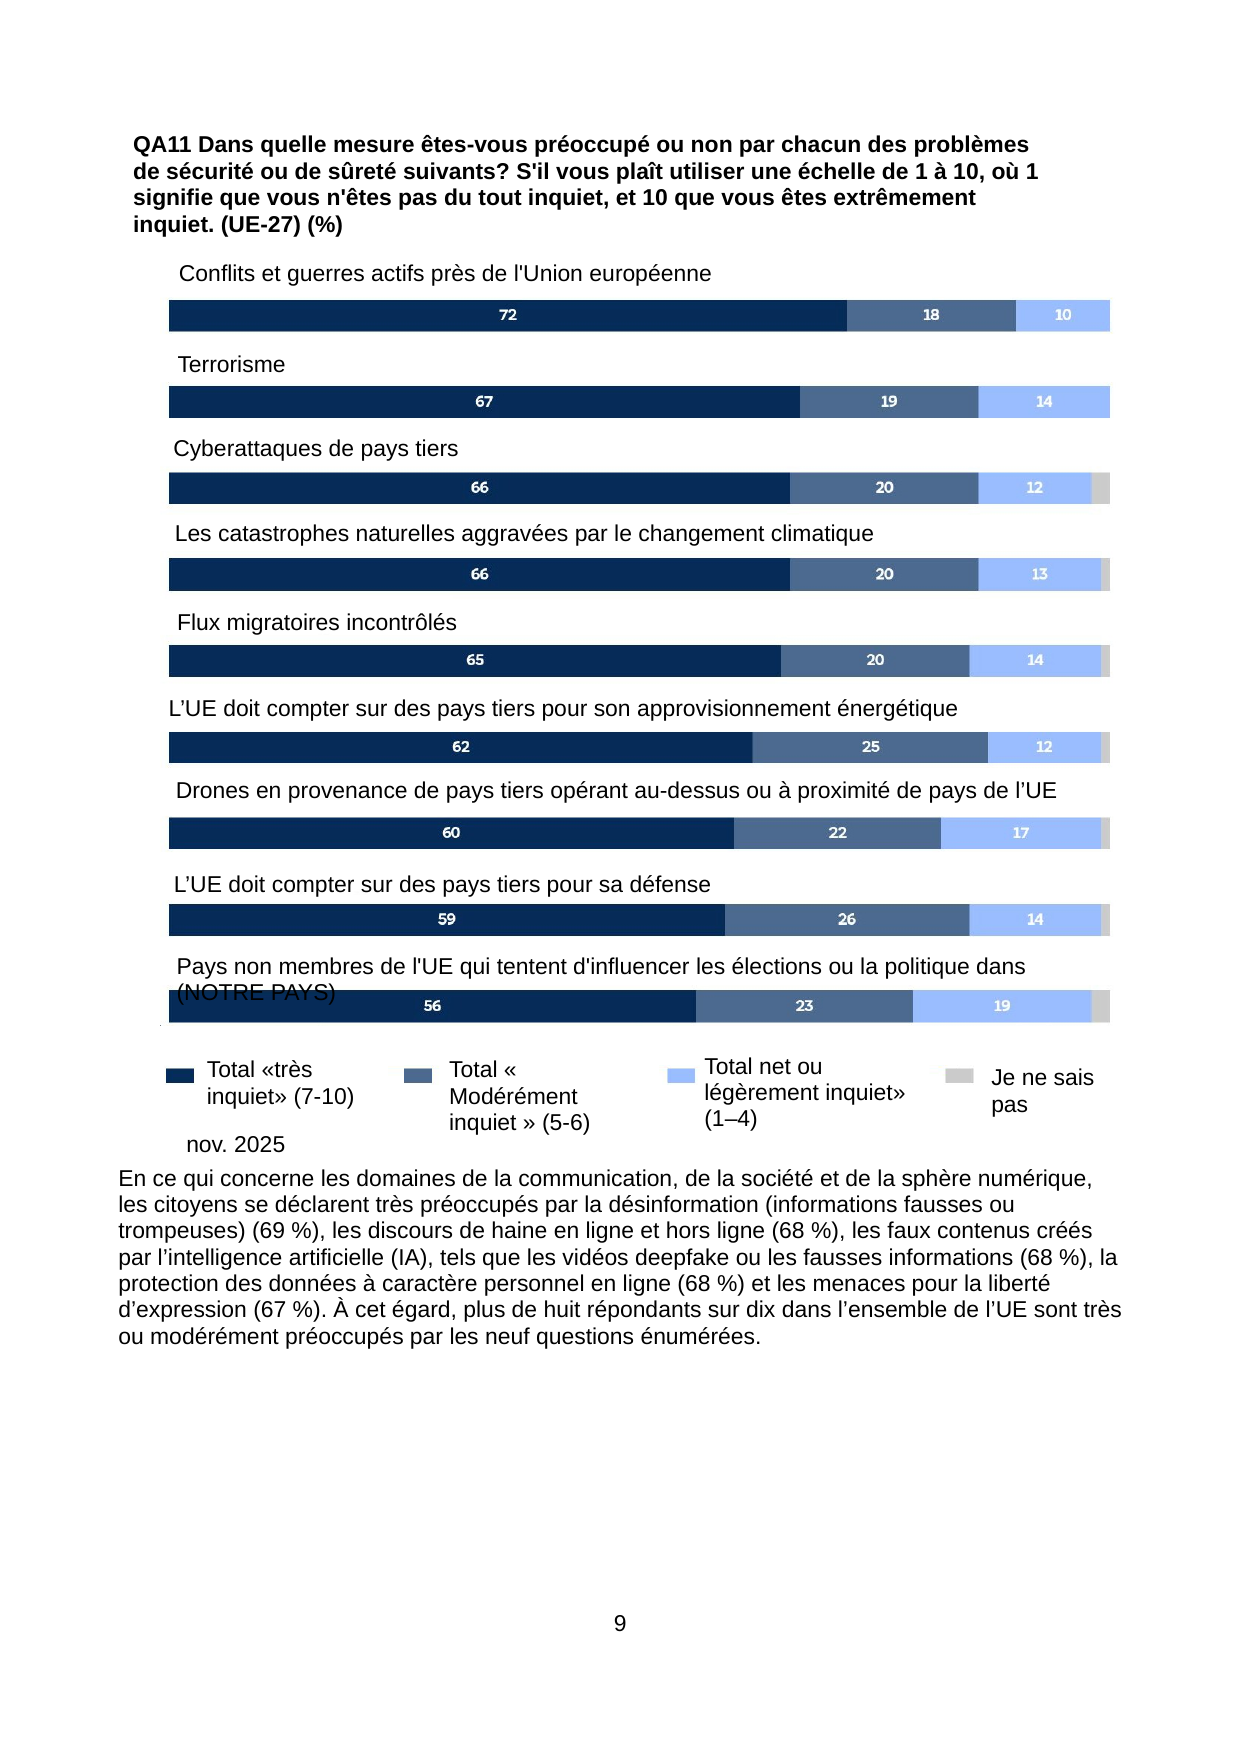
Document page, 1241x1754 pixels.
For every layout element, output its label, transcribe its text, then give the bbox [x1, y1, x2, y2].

picture [813, 1065, 818, 1073]
picture [718, 1065, 725, 1073]
picture [221, 1066, 228, 1076]
picture [800, 1065, 807, 1073]
picture [160, 261, 1116, 1026]
text En ce qui concerne les domaines de la communication, de la société et de la sphère numérique, les citoyens se déclarent très préoccupés par la désinformation (informations fausses ou trompeuses) (69 %), les discours de haine en ligne et hors ligne (68 %), les faux contenus créés par l’intelligence artificielle (IA), tels que les vidéos deepfake ou les fausses informations (68 %), la protection des données à caractère personnel en ligne (68 %) et les menaces pour la liberté d’expression (67 %). À cet égard, plus de huit répondants sur dix dans l’ensemble de l’UE sont très ou modérément préoccupés par les neuf questions énumérées. [118, 124, 1122, 1349]
picture [163, 1065, 981, 1085]
picture [463, 1066, 470, 1076]
